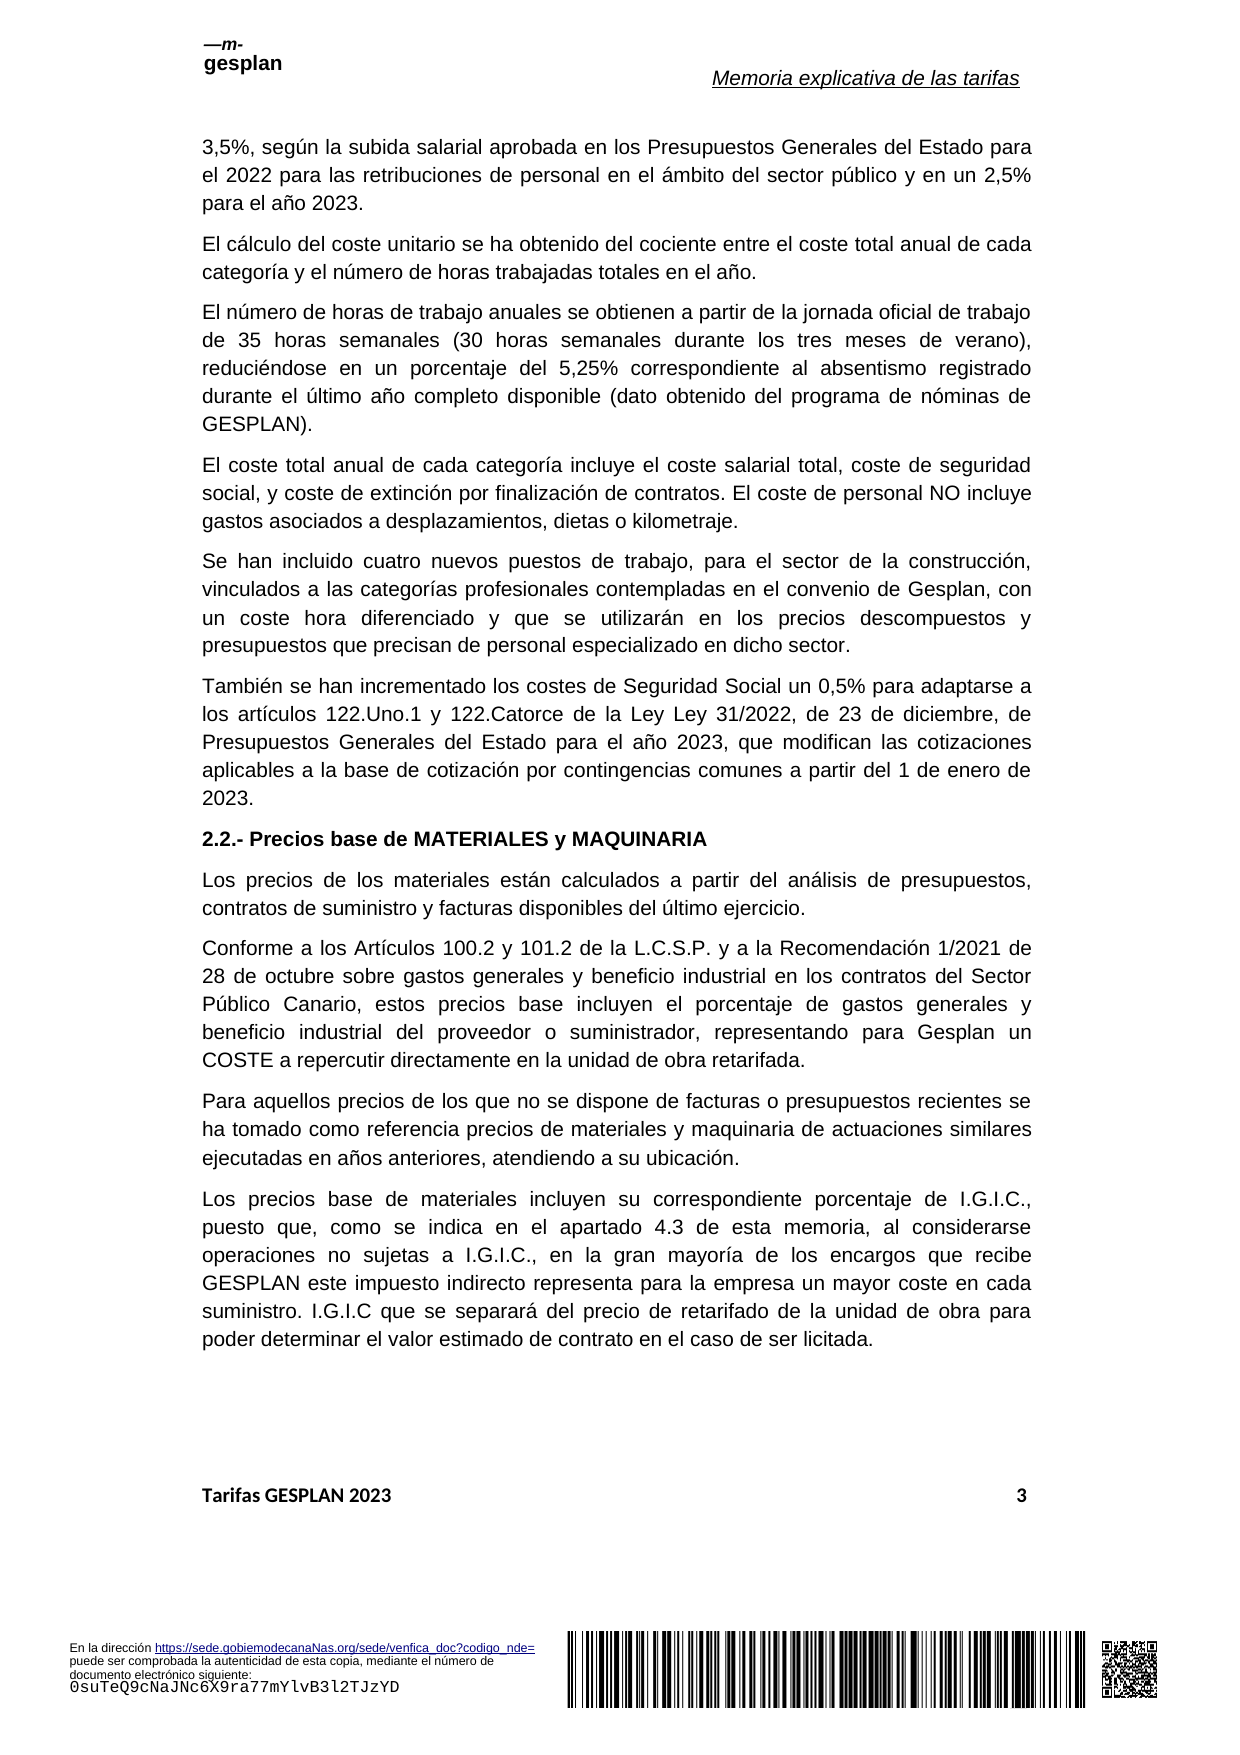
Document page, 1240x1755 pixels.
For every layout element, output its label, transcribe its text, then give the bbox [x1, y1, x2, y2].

text Los precios de los materiales están calculados a partir del análisis de presupuestos, contratos de suministro y facturas disponibles del último ejercicio. [202, 865, 1033, 921]
text Memoria explicativa de las tarifas [712, 69, 1033, 90]
text En la dirección https://sede.gobiemodecanaNas.org/sede/venfica_doc?codigo_nde= puede ser comprobada la autenticidad de esta copia, mediante el número de documento electrónico siguiente: 0suTeQ9cNaJNc6X9ra77mYlvB3l2TJzYD [69, 1641, 539, 1695]
text Conforme a los Artículos 100.2 y 101.2 de la L.C.S.P. y a la Recomendación 1/2021 de 28 de octubre sobre gastos generales y beneficio industrial en los contratos del Sector Público Canario, estos precios base incluyen el porcentaje de gastos generales y beneficio industrial del proveedor o suministrador, representando para Gesplan un COSTE a repercutir directamente en la unidad de obra retarifada. [202, 933, 1033, 1073]
text El número de horas de trabajo anuales se obtienen a partir de la jornada oficial de trabajo de 35 horas semanales (30 horas semanales durante los tres meses de verano), reduciéndose en un porcentaje del 5,25% correspondiente al absentismo registrado durante el último año completo disponible (dato obtenido del programa de nóminas de GESPLAN). [202, 297, 1033, 437]
picture [567, 1631, 1086, 1708]
text —m- [204, 36, 286, 54]
text 3 [1016, 1486, 1031, 1507]
text Tarifas GESPLAN 2023 [202, 1486, 401, 1507]
text Los precios base de materiales incluyen su correspondiente porcentaje de I.G.I.C., puesto que, como se indica en el apartado 4.3 de esta memoria, al considerarse operaciones no sujetas a I.G.I.C., en la gran mayoría de los encargos que recibe GESPLAN este impuesto indirecto representa para la empresa un mayor coste en cada suministro. I.G.I.C que se separará del precio de retarifado de la unidad de obra para poder determinar el valor estimado de contrato en el caso de ser licitada. [202, 1184, 1033, 1352]
text También se han incrementado los costes de Seguridad Social un 0,5% para adaptarse a los artículos 122.Uno.1 y 122.Catorce de la Ley Ley 31/2022, de 23 de diciembre, de Presupuestos Generales del Estado para el año 2023, que modifican las cotizaciones aplicables a la base de cotización por contingencias comunes a partir del 1 de enero de 2023. [202, 671, 1033, 811]
text Para aquellos precios de los que no se dispone de facturas o presupuestos recientes se ha tomado como referencia precios de materiales y maquinaria de actuaciones similares ejecutadas en años anteriores, atendiendo a su ubicación. [202, 1085, 1033, 1171]
text El coste total anual de cada categoría incluye el coste salarial total, coste de seguridad social, y coste de extinción por finalización de contratos. El coste de personal NO incluye gastos asociados a desplazamientos, dietas o kilometraje. [202, 450, 1033, 534]
text Se han incluido cuatro nuevos puestos de trabajo, para el sector de la construcción, vinculados a las categorías profesionales contempladas en el convenio de Gesplan, con un coste hora diferenciado y que se utilizarán en los precios descompuestos y presupuestos que precisan de personal especializado en dicho sector. [202, 546, 1033, 658]
text gesplan [204, 54, 286, 74]
picture [1095, 1635, 1164, 1704]
text 3,5%, según la subida salarial aprobada en los Presupuestos Generales del Estado para el 2022 para las retribuciones de personal en el ámbito del sector público y en un 2,5% para el año 2023. [202, 132, 1033, 216]
text El cálculo del coste unitario se ha obtenido del cociente entre el coste total anual de cada categoría y el número de horas trabajadas totales en el año. [202, 229, 1033, 285]
list - Precios base de MATERIALES y MAQUINARIA [202, 829, 1033, 850]
